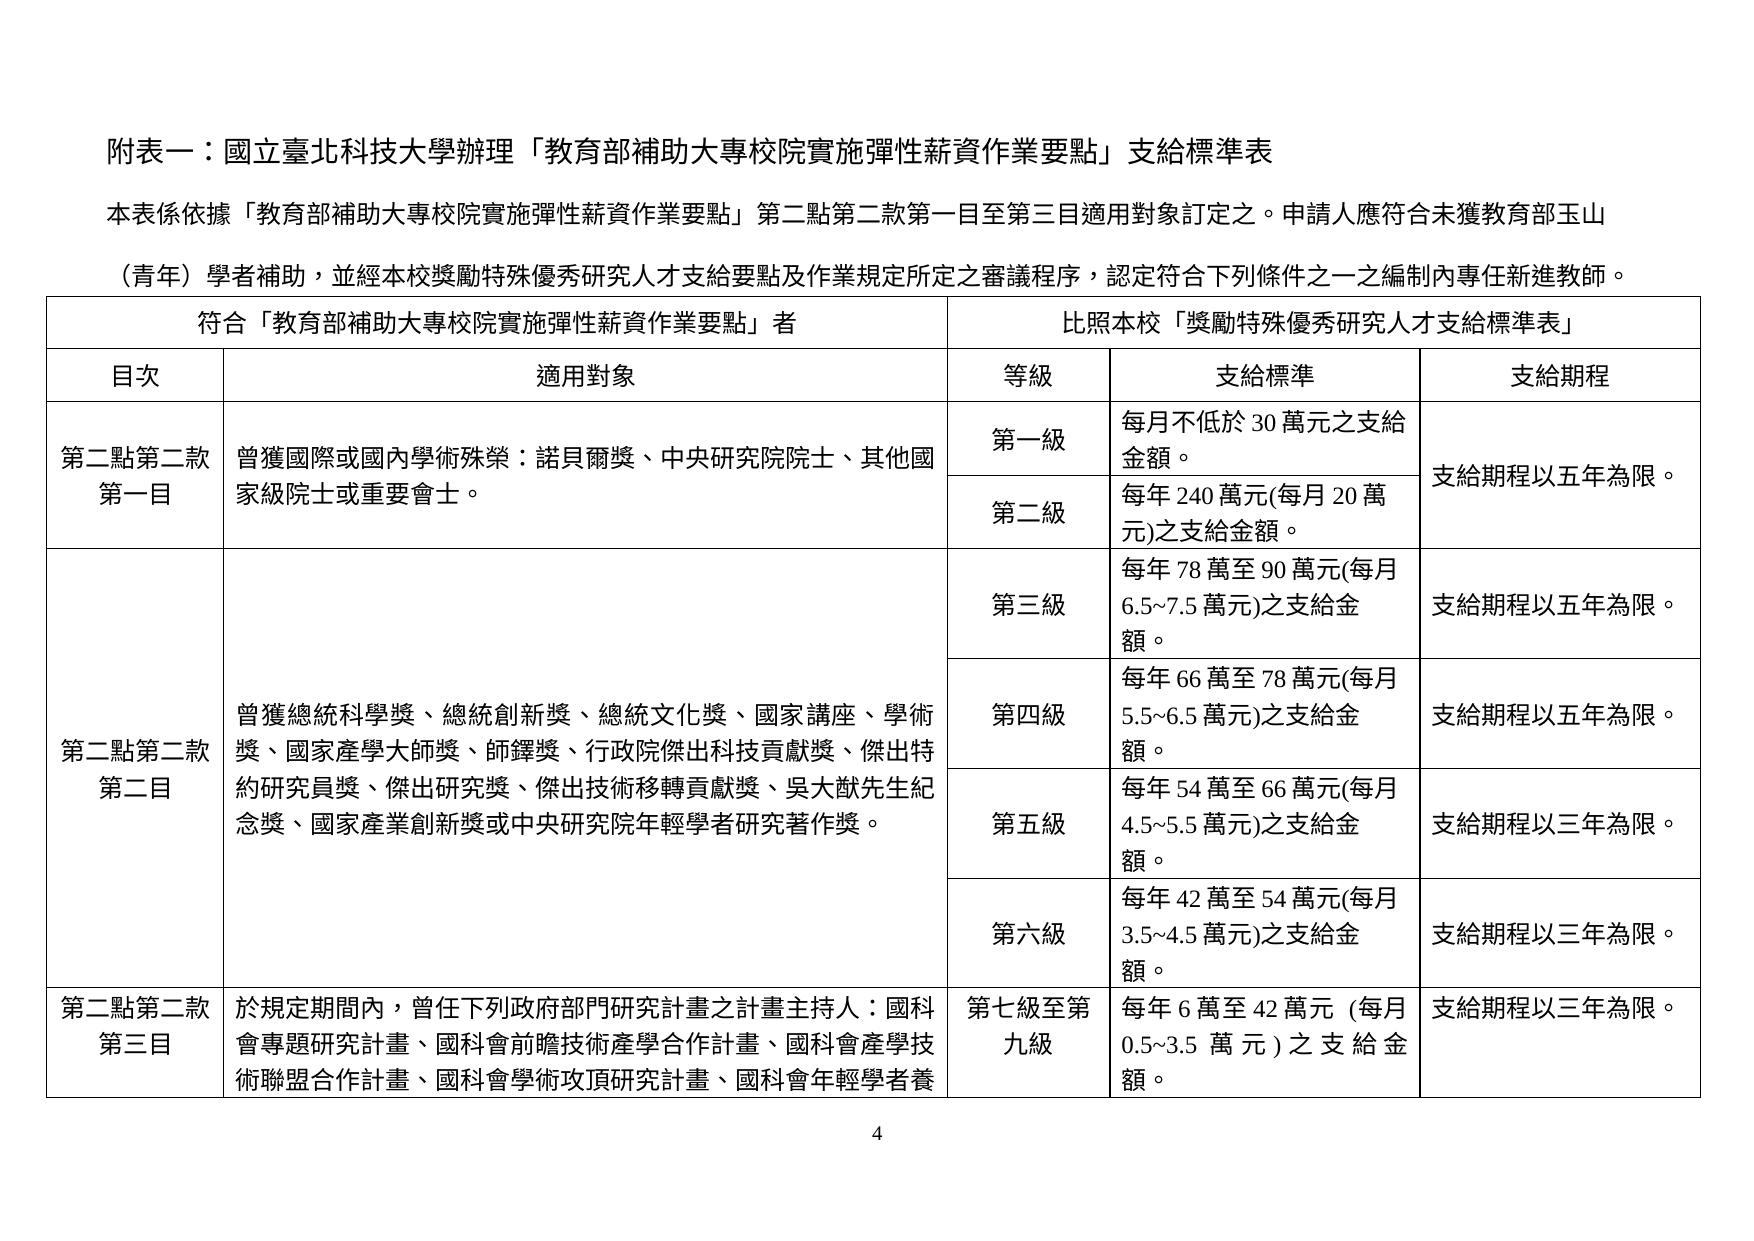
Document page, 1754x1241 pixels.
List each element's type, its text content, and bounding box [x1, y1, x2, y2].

table_cell 支給期程以三年為限。 [1421, 769, 1700, 877]
text 附表一：國立臺北科技大學辦理「教育部補助大專校院實施彈性薪資作業要點」支給標準表 [106, 108, 1648, 171]
table_cell 第二級 [948, 476, 1109, 548]
table_cell 目次 [47, 349, 223, 401]
table_cell 每年78萬至90萬元(每月6.5~7.5萬元)之支給金額。 [1111, 549, 1419, 658]
table_cell 支給期程以三年為限。 [1421, 988, 1700, 1097]
table_cell 每年54萬至66萬元(每月4.5~5.5萬元)之支給金額。 [1111, 769, 1419, 877]
table_cell 曾獲國際或國內學術殊榮：諾貝爾獎、中央研究院院士、其他國家級院士或重要會士。 [224, 402, 947, 548]
table_header 比照本校「獎勵特殊優秀研究人才支給標準表」 [948, 297, 1700, 347]
table_header 符合「教育部補助大專校院實施彈性薪資作業要點」者 [47, 297, 947, 347]
table_cell 第六級 [948, 879, 1109, 987]
table_cell 第五級 [948, 769, 1109, 877]
table_cell 每年6萬至42萬元 (每月0.5~3.5萬元)之支給金額。 [1111, 988, 1419, 1097]
table_cell 每年66萬至78萬元(每月5.5~6.5萬元)之支給金額。 [1111, 659, 1419, 768]
table_cell 支給期程以五年為限。 [1421, 659, 1700, 768]
table_cell 曾獲總統科學獎、總統創新獎、總統文化獎、國家講座、學術獎、國家產學大師獎、師鐸獎、行政院傑出科技貢獻獎、傑出特約研究員獎、傑出研究獎、傑出技術移轉貢獻獎、吳大猷先生紀念獎、國家產業創新獎或中央研究院年輕學者研究著作獎。 [224, 549, 947, 987]
table_cell 第二點第二款 第三目 [47, 988, 223, 1097]
table_cell 每月不低於30萬元之支給金額。 [1111, 402, 1419, 474]
table_cell 支給期程以五年為限。 [1421, 549, 1700, 658]
table_cell 第二點第二款 第一目 [47, 402, 223, 548]
table_cell 第三級 [948, 549, 1109, 658]
table_cell 適用對象 [224, 349, 947, 401]
table_cell 於規定期間內，曾任下列政府部門研究計畫之計畫主持人：國科會專題研究計畫、國科會前瞻技術產學合作計畫、國科會產學技術聯盟合作計畫、國科會學術攻頂研究計畫、國科會年輕學者養 [224, 988, 947, 1097]
table_cell 第四級 [948, 659, 1109, 768]
table_cell 支給期程以三年為限。 [1421, 879, 1700, 987]
table_cell 支給期程以五年為限。 [1421, 402, 1700, 548]
table_cell 每年42萬至54萬元(每月3.5~4.5萬元)之支給金額。 [1111, 879, 1419, 987]
text 本表係依據「教育部補助大專校院實施彈性薪資作業要點」第二點第二款第一目至第三目適用對象訂定之。申請人應符合未獲教育部玉山（青年）學者補助，並經本校獎勵特殊優秀研究人才支給要點及作業規定所定之審議程序，認定符合下列條件之一之編制內專任新進教師。 [106, 171, 1648, 296]
table_cell 每年240萬元(每月20萬元)之支給金額。 [1111, 476, 1419, 548]
table_cell 第二點第二款 第二目 [47, 549, 223, 987]
table_cell 第一級 [948, 402, 1109, 474]
table_cell 第七級至第九級 [948, 988, 1109, 1097]
table_cell 支給標準 [1111, 349, 1419, 401]
table_cell 支給期程 [1421, 349, 1700, 401]
table_cell 等級 [948, 349, 1109, 401]
